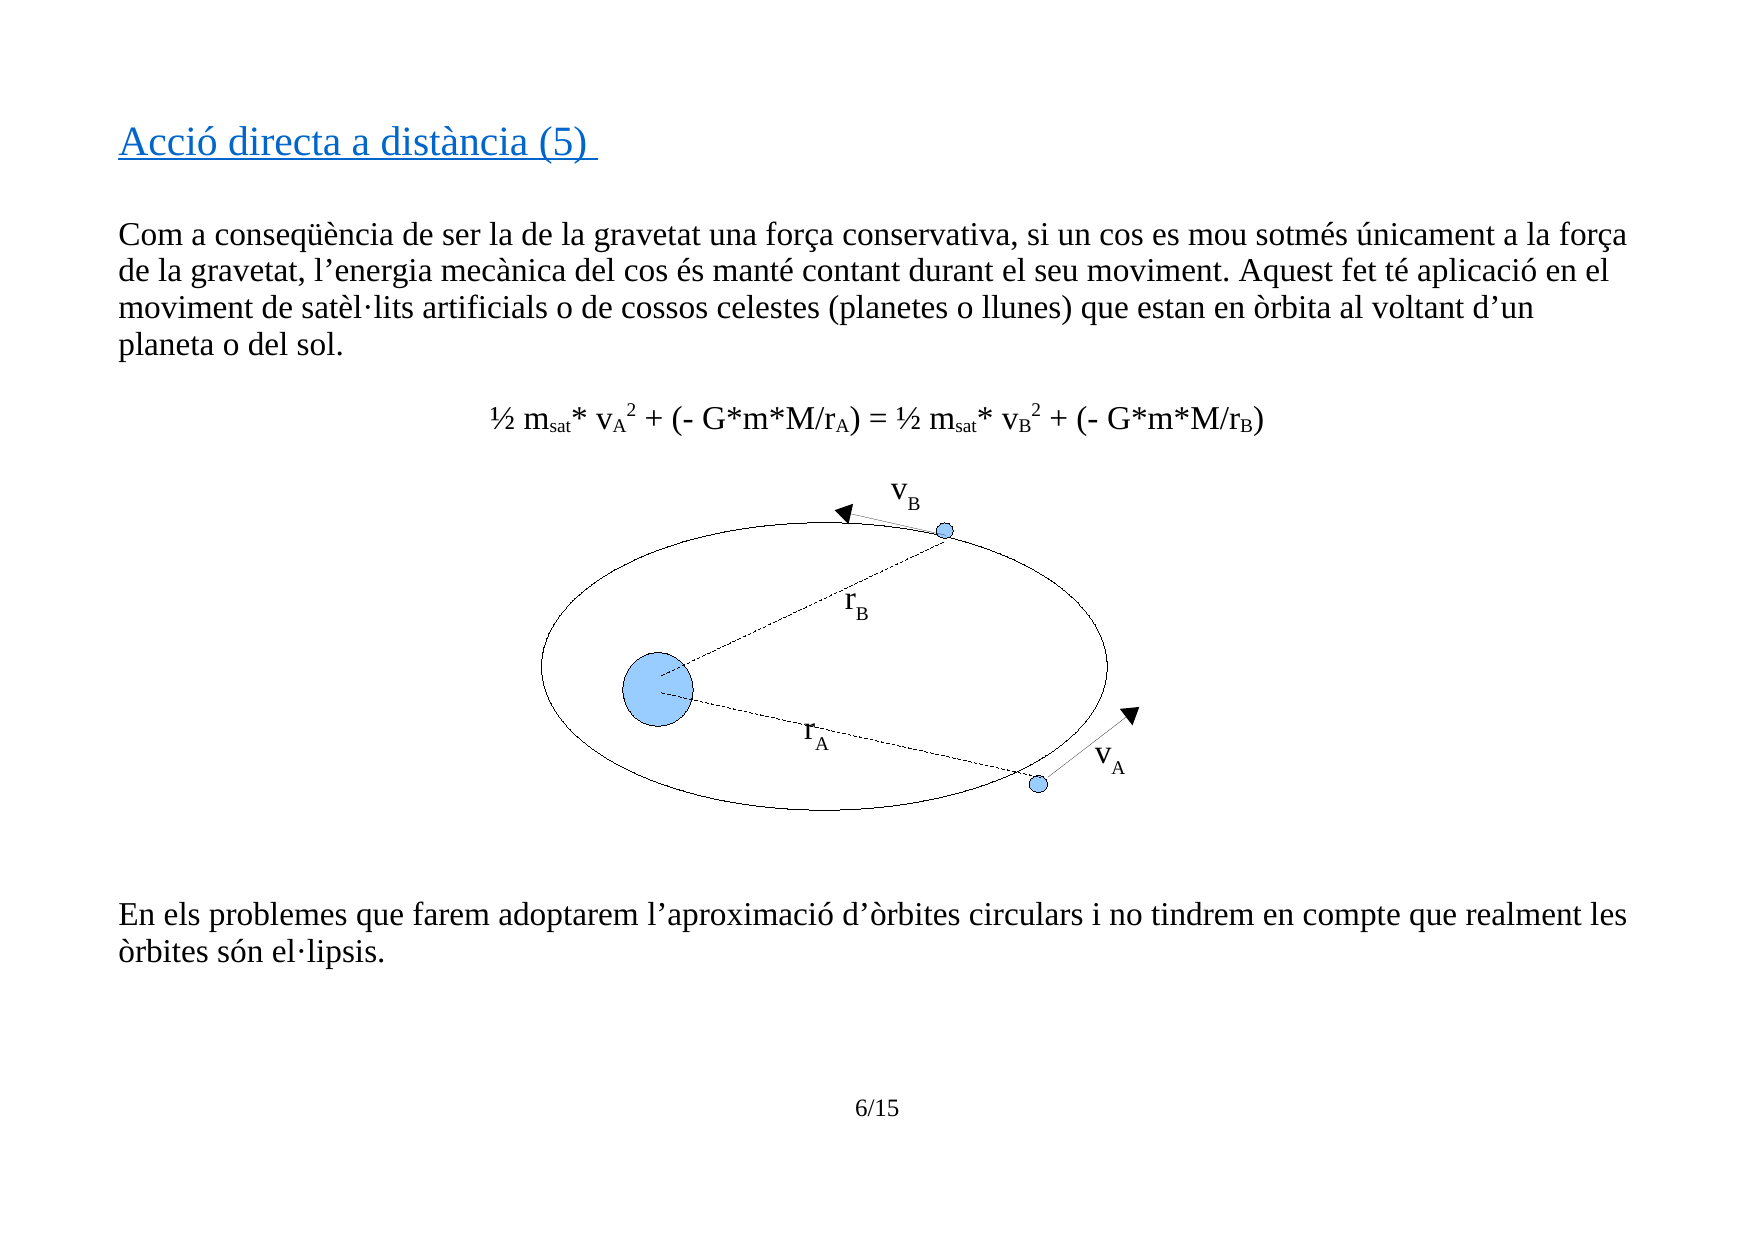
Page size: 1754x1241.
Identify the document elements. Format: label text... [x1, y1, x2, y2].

text ½ msat* vA2 + (- G*m*M/rA) = ½ msat* vB2 + (- G*m*M/rB) [118, 400, 1636, 437]
text Acció directa a distància (5) [118, 118, 1636, 164]
text Com a conseqüència de ser la de la gravetat una força conservativa, si un cos es mou sotmés únicament a la força de la gravetat, l’energia mecànica del cos és manté contant durant el seu moviment. Aquest fet té aplicació en el moviment de satèl·lits artificials o de cossos celestes (planetes o llunes) que estan en òrbita al voltant d’un planeta o del sol. [118, 215, 1636, 363]
text En els problemes que farem adoptarem l’aproximació d’òrbites circulars i no tindrem en compte que realment les òrbites són el·lipsis. [118, 896, 1636, 970]
